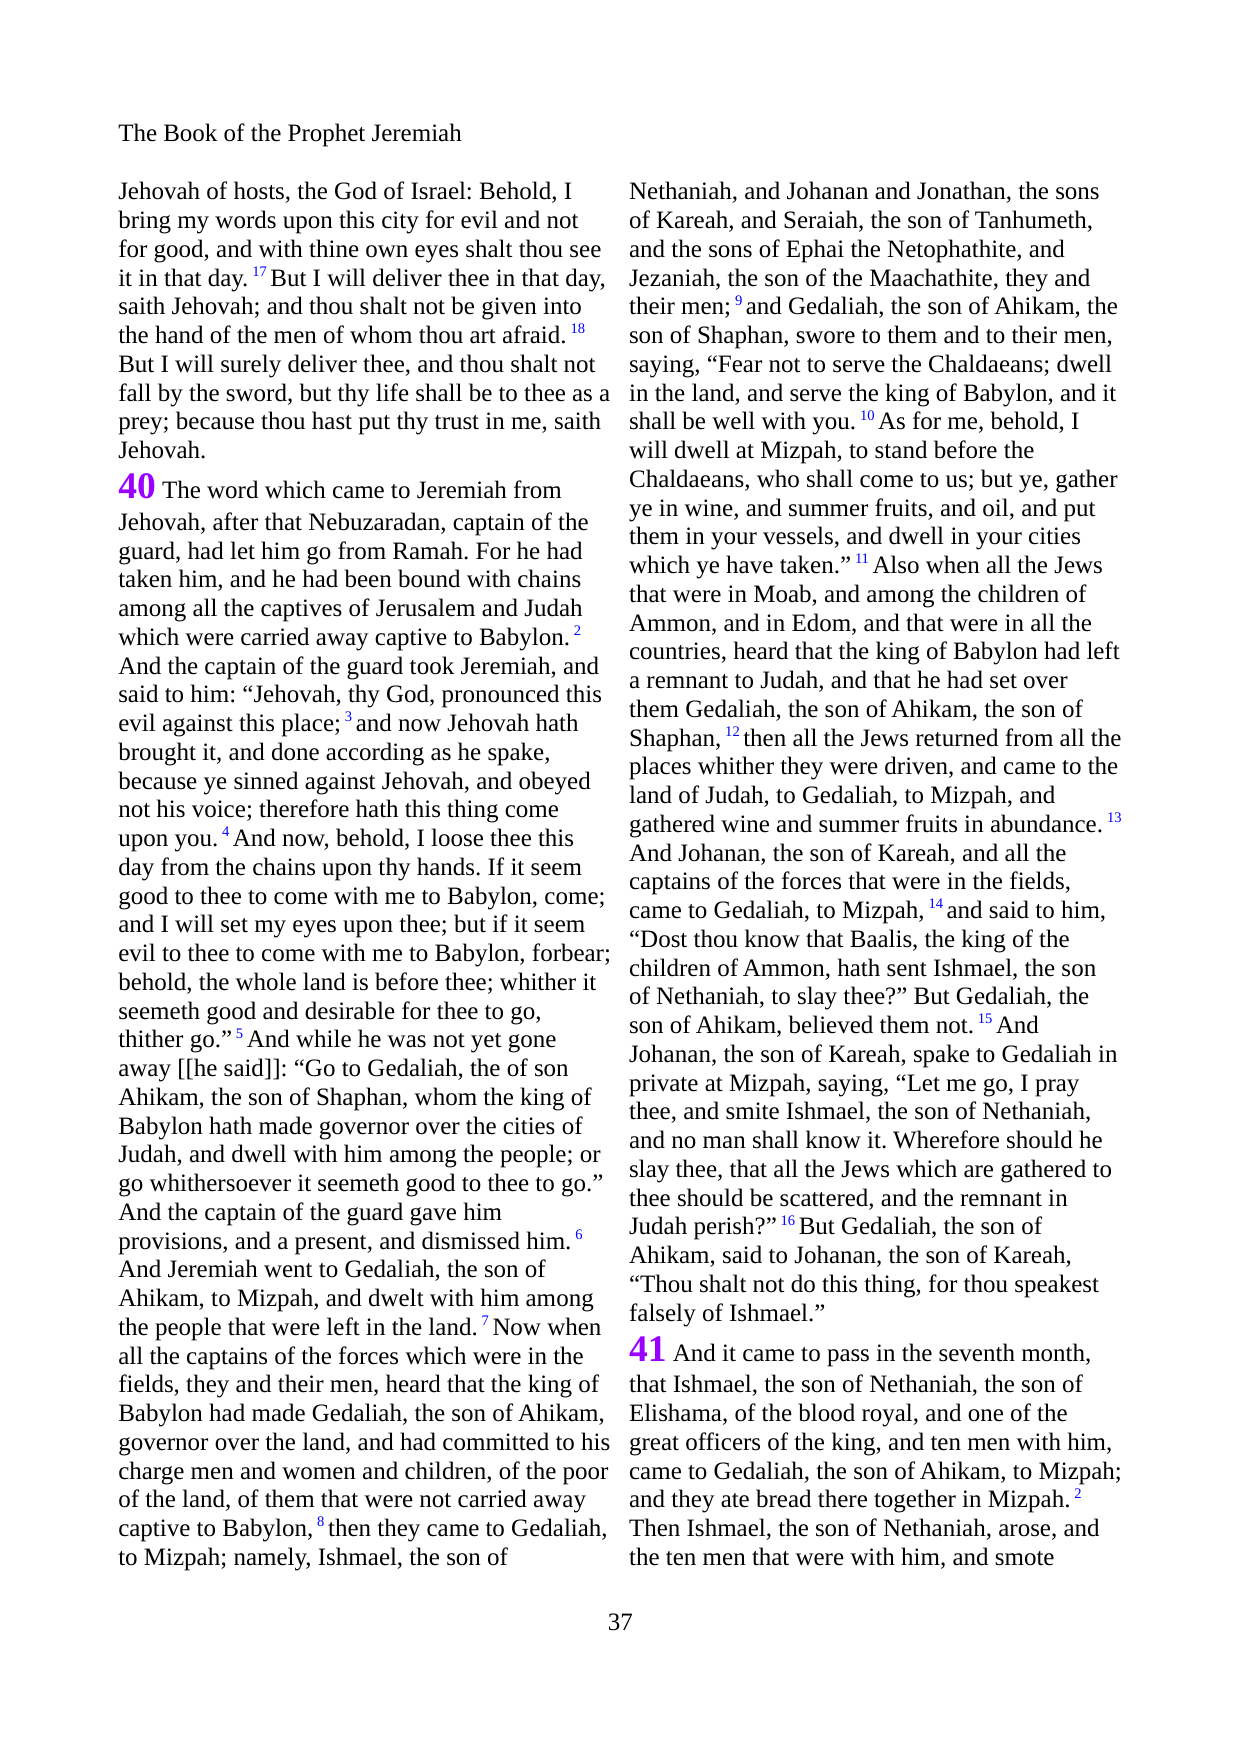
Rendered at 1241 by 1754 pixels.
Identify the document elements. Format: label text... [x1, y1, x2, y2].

text 40 The word which came to Jeremiah from Jehovah, after that Nebuzaradan, captain of the guard, had let him go from Ramah. For he had taken him, and he had been bound with chains among all the captives of Jerusalem and Judah which were carried away captive to Babylon. 2 And the captain of the guard took Jeremiah, and said to him: “Jehovah, thy God, pronounced this evil against this place; 3 and now Jehovah hath brought it, and done according as he spake, because ye sinned against Jehovah, and obeyed not his voice; therefore hath this thing come upon you. 4 And now, behold, I loose thee this day from the chains upon thy hands. If it seem good to thee to come with me to Babylon, come; and I will set my eyes upon thee; but if it seem evil to thee to come with me to Babylon, forbear; behold, the whole land is before thee; whither it seemeth good and desirable for thee to go, thither go.” 5 And while he was not yet gone away [[he said]]: “Go to Gedaliah, the of son Ahikam, the son of Shaphan, whom the king of Babylon hath made governor over the cities of Judah, and dwell with him among the people; or go whithersoever it seemeth good to thee to go.” And the captain of the guard gave him provisions, and a present, and dismissed him. 6 And Jeremiah went to Gedaliah, the son of Ahikam, to Mizpah, and dwelt with him among the people that were left in the land. 7 Now when all the captains of the forces which were in the fields, they and their men, heard that the king of Babylon had made Gedaliah, the son of Ahikam, governor over the land, and had committed to his charge men and women and children, of the poor of the land, of them that were not carried away captive to Babylon, 8 then they came to Gedaliah, to Mizpah; namely, Ishmael, the son of [118, 464, 611, 1571]
text Nethaniah, and Johanan and Jonathan, the sons of Kareah, and Seraiah, the son of Tanhumeth, and the sons of Ephai the Netophathite, and Jezaniah, the son of the Maachathite, they and their men; 9 and Gedaliah, the son of Ahikam, the son of Shaphan, swore to them and to their men, saying, “Fear not to serve the Chaldaeans; dwell in the land, and serve the king of Babylon, and it shall be well with you. 10 As for me, behold, I will dwell at Mizpah, to stand before the Chaldaeans, who shall come to us; but ye, gather ye in wine, and summer fruits, and oil, and put them in your vessels, and dwell in your cities which ye have taken.” 11 Also when all the Jews that were in Moab, and among the children of Ammon, and in Edom, and that were in all the countries, heard that the king of Babylon had left a remnant to Judah, and that he had set over them Gedaliah, the son of Ahikam, the son of Shaphan, 12 then all the Jews returned from all the places whither they were driven, and came to the land of Judah, to Gedaliah, to Mizpah, and gathered wine and summer fruits in abundance. 13 And Johanan, the son of Kareah, and all the captains of the forces that were in the fields, came to Gedaliah, to Mizpah, 14 and said to him, “Dost thou know that Baalis, the king of the children of Ammon, hath sent Ishmael, the son of Nethaniah, to slay thee?” But Gedaliah, the son of Ahikam, believed them not. 15 And Johanan, the son of Kareah, spake to Gedaliah in private at Mizpah, saying, “Let me go, I pray thee, and smite Ishmael, the son of Nethaniah, and no man shall know it. Wherefore should he slay thee, that all the Jews which are gathered to thee should be scattered, and the remnant in Judah perish?” 16 But Gedaliah, the son of Ahikam, said to Johanan, the son of Kareah, “Thou shalt not do this thing, for thou speakest falsely of Ishmael.” [629, 176, 1122, 1326]
text Jehovah of hosts, the God of Israel: Behold, I bring my words upon this city for evil and not for good, and with thine own eyes shalt thou see it in that day. 17 But I will deliver thee in that day, saith Jehovah; and thou shalt not be given into the hand of the men of whom thou art afraid. 18 But I will surely deliver thee, and thou shalt not fall by the sword, but thy life shall be to thee as a prey; because thou hast put thy trust in me, saith Jehovah. [118, 176, 611, 464]
text 41 And it came to pass in the seventh month, that Ishmael, the son of Nethaniah, the son of Elishama, of the blood royal, and one of the great officers of the king, and ten men with him, came to Gedaliah, the son of Ahikam, to Mizpah; and they ate bread there together in Mizpah. 2 Then Ishmael, the son of Nethaniah, arose, and the ten men that were with him, and smote [629, 1326, 1122, 1571]
